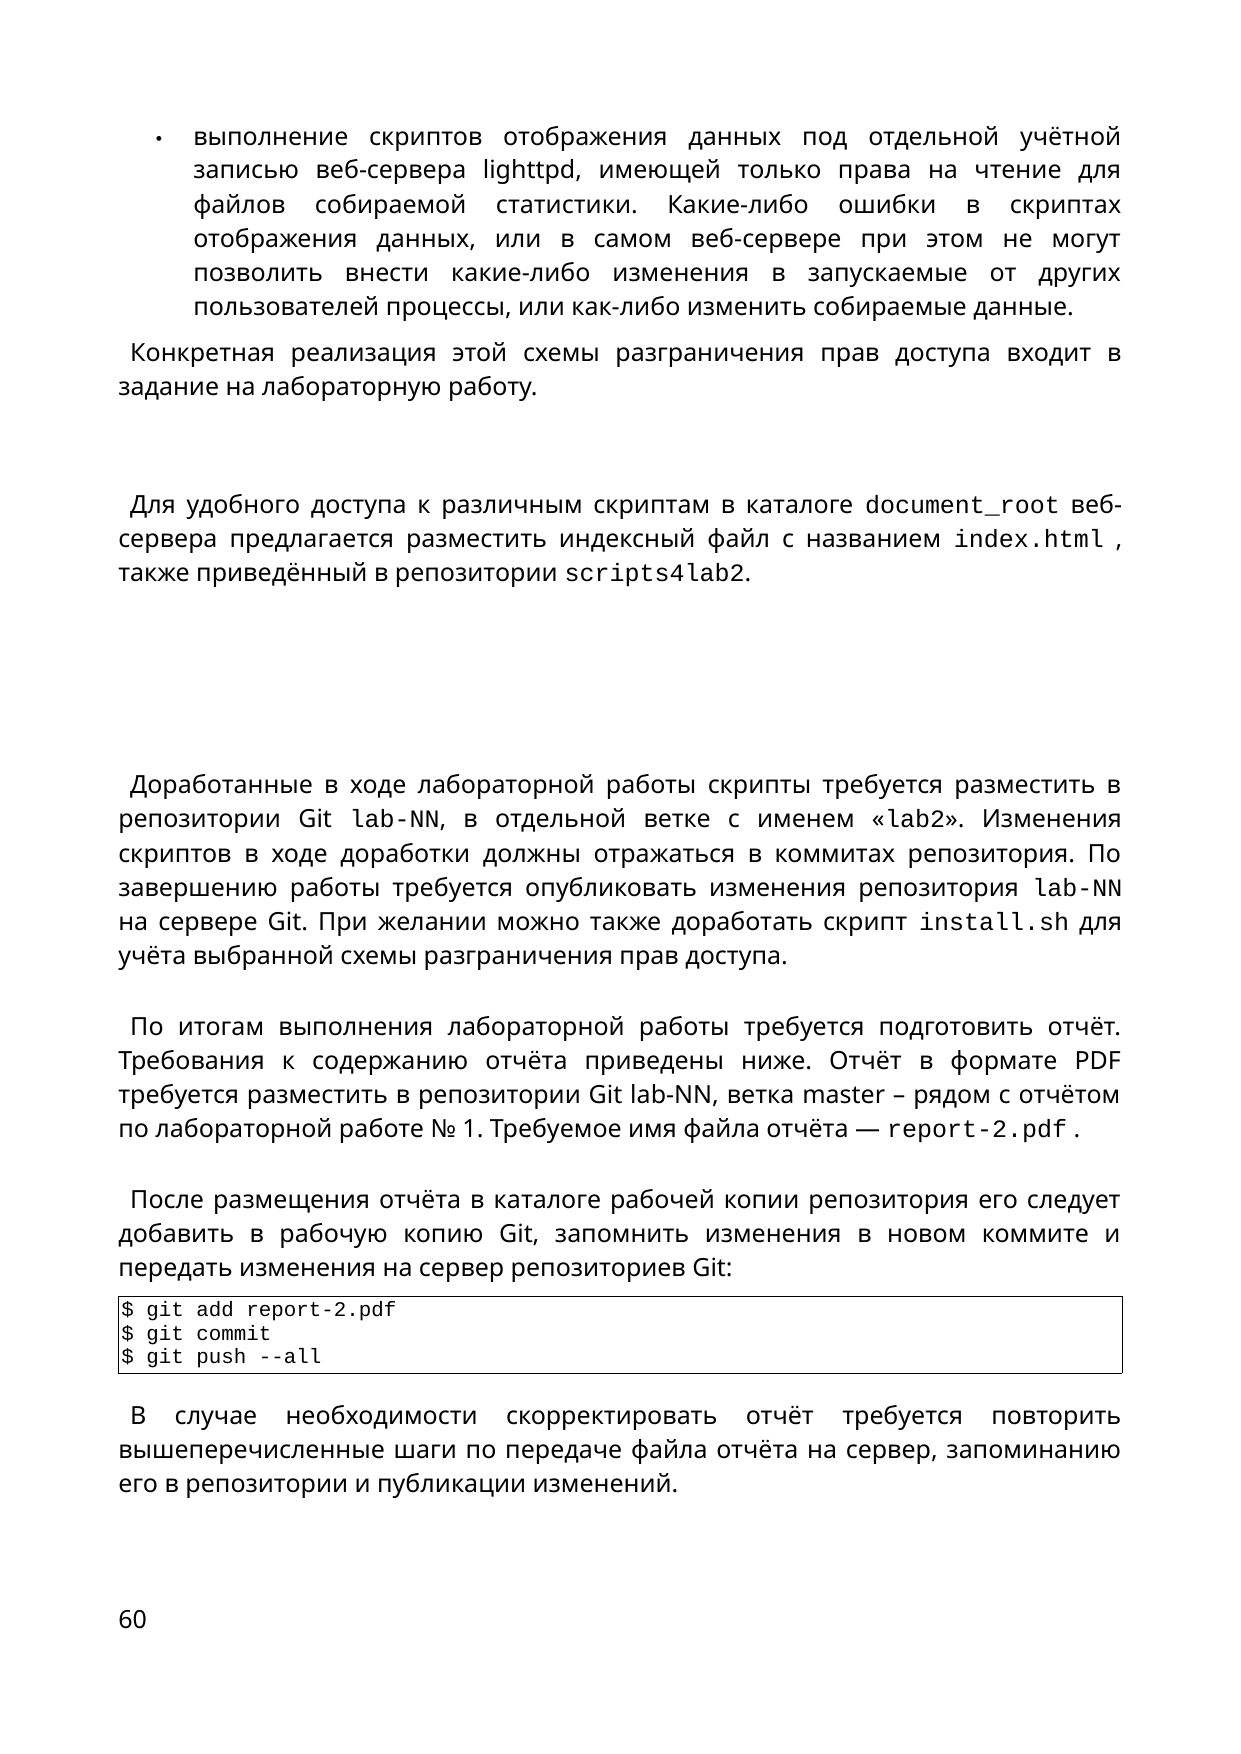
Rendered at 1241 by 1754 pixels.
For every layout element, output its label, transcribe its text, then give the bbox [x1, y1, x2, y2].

text После размещения отчёта в каталоге рабочей копии репозитория его следует добавить в рабочую копию Git, запомнить изменения в новом коммите и передать изменения на сервер репозиториев Git: [118, 1182, 1122, 1284]
text $ git commit [119, 1320, 1122, 1343]
text Для удобного доступа к различным скриптам в каталоге document_root веб-сервера предлагается разместить индексный файл с названием index.html , также приведённый в репозитории scripts4lab2. [118, 486, 1122, 589]
text Доработанные в ходе лабораторной работы скрипты требуется разместить в репозитории Git lab-NN, в отдельной ветке с именем «lab2». Изменения скриптов в ходе доработки должны отражаться в коммитах репозитория. По завершению работы требуется опубликовать изменения репозитория lab‑NN на сервере Git. При желании можно также доработать скрипт install.sh для учёта выбранной схемы разграничения прав доступа. [118, 767, 1122, 972]
text В случае необходимости скорректировать отчёт требуется повторить вышеперечисленные шаги по передаче файла отчёта на сервер, запоминанию его в репозитории и публикации изменений. [118, 1397, 1122, 1499]
text Конкретная реализация этой схемы разграничения прав доступа входит в задание на лабораторную работу. [118, 335, 1122, 403]
text $ git push --all [119, 1343, 1122, 1373]
list выполнение скриптов отображения данных под отдельной учётной записью веб-сервера lighttpd, имеющей только права на чтение для файлов собираемой статистики. Какие-либо ошибки в скриптах отображения данных, или в самом веб-сервере при этом не могут позволить внести какие-либо изменения в запускаемые от других пользователей процессы, или как-либо изменить собираемые данные. [156, 118, 1122, 322]
text По итогам выполнения лабораторной работы требуется подготовить отчёт. Требования к содержанию отчёта приведены ниже. Отчёт в формате PDF требуется разместить в репозитории Git lab-NN, ветка master – рядом с отчётом по лабораторной работе № 1. Требуемое имя файла отчёта — report-2.pdf . [118, 1008, 1122, 1145]
text $ git add report-2.pdf [119, 1297, 1122, 1320]
